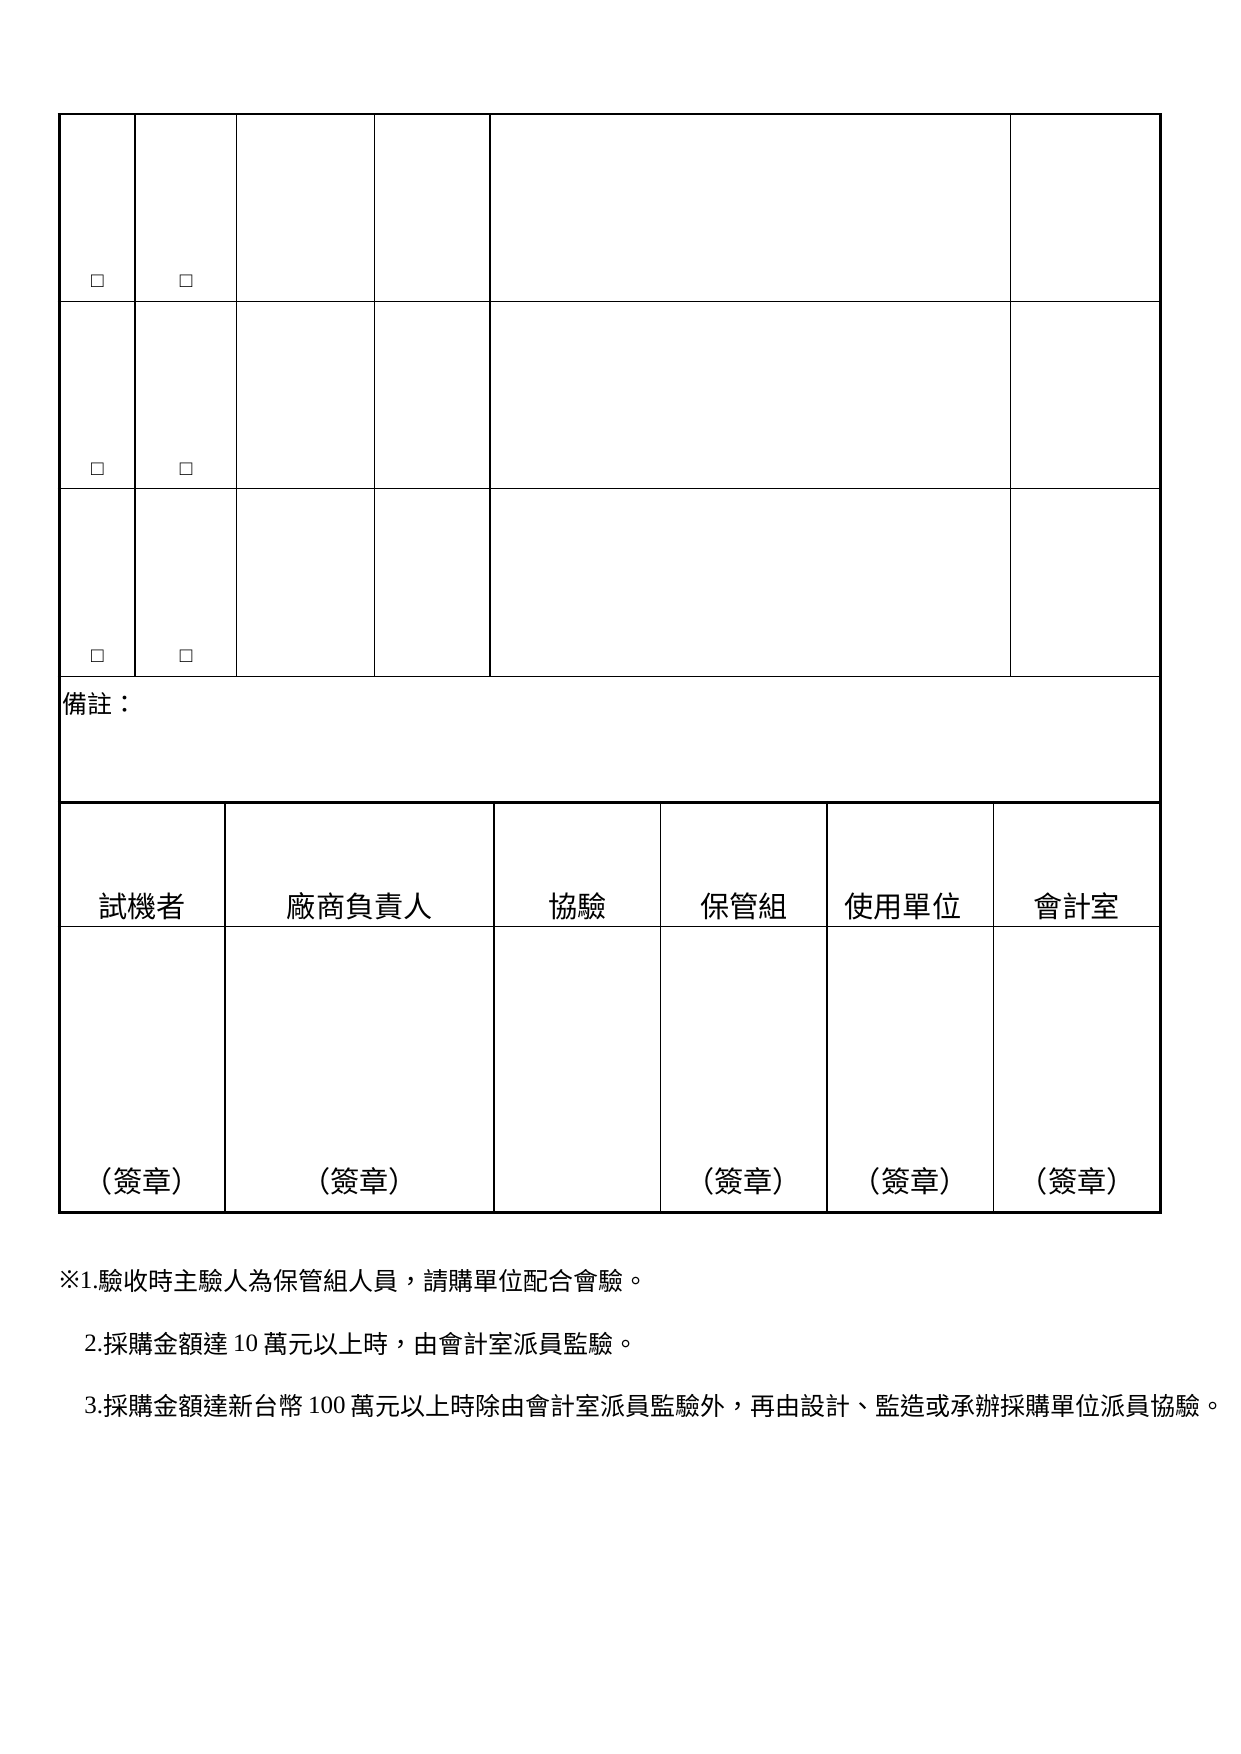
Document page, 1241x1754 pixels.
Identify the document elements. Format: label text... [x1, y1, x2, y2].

table_cell [491, 302, 1010, 488]
table_cell □ [61, 115, 134, 301]
table_cell （簽章） [994, 927, 1159, 1211]
table_cell [375, 489, 489, 676]
table_cell □ [61, 489, 134, 676]
table_cell 備註： [61, 677, 1159, 801]
table_cell [237, 115, 374, 301]
table_cell 使用單位 [828, 804, 993, 926]
table_cell 試機者 [61, 804, 224, 926]
table_cell 保管組 [661, 804, 826, 926]
table_cell （簽章） [828, 927, 993, 1211]
table_cell □ [136, 302, 236, 488]
table_cell □ [136, 489, 236, 676]
table_cell [1011, 302, 1159, 488]
table_cell □ [136, 115, 236, 301]
table_cell （簽章） [61, 927, 224, 1211]
table_cell [1011, 489, 1159, 676]
table_cell （簽章） [495, 927, 660, 1211]
table_cell [1011, 115, 1159, 301]
table_cell [491, 115, 1010, 301]
table_cell [375, 302, 489, 488]
text ※1.驗收時主驗人為保管組人員，請購單位配合會驗。 [59, 1238, 1215, 1301]
table_cell [237, 302, 374, 488]
table_cell 廠商負責人 [226, 804, 493, 926]
table_cell （簽章） [661, 927, 826, 1211]
text 2.採購金額達10萬元以上時，由會計室派員監驗。 [84, 1301, 1215, 1363]
table_cell （簽章） [226, 927, 493, 1211]
table_cell [375, 115, 489, 301]
table_cell □ [61, 302, 134, 488]
table_cell 會計室 [994, 804, 1159, 926]
text 3.採購金額達新台幣100萬元以上時除由會計室派員監驗外，再由設計、監造或承辦採購單位派員協驗。 [84, 1363, 1215, 1426]
table_cell [491, 489, 1010, 676]
table_cell 協驗 [495, 804, 660, 926]
table_cell [237, 489, 374, 676]
